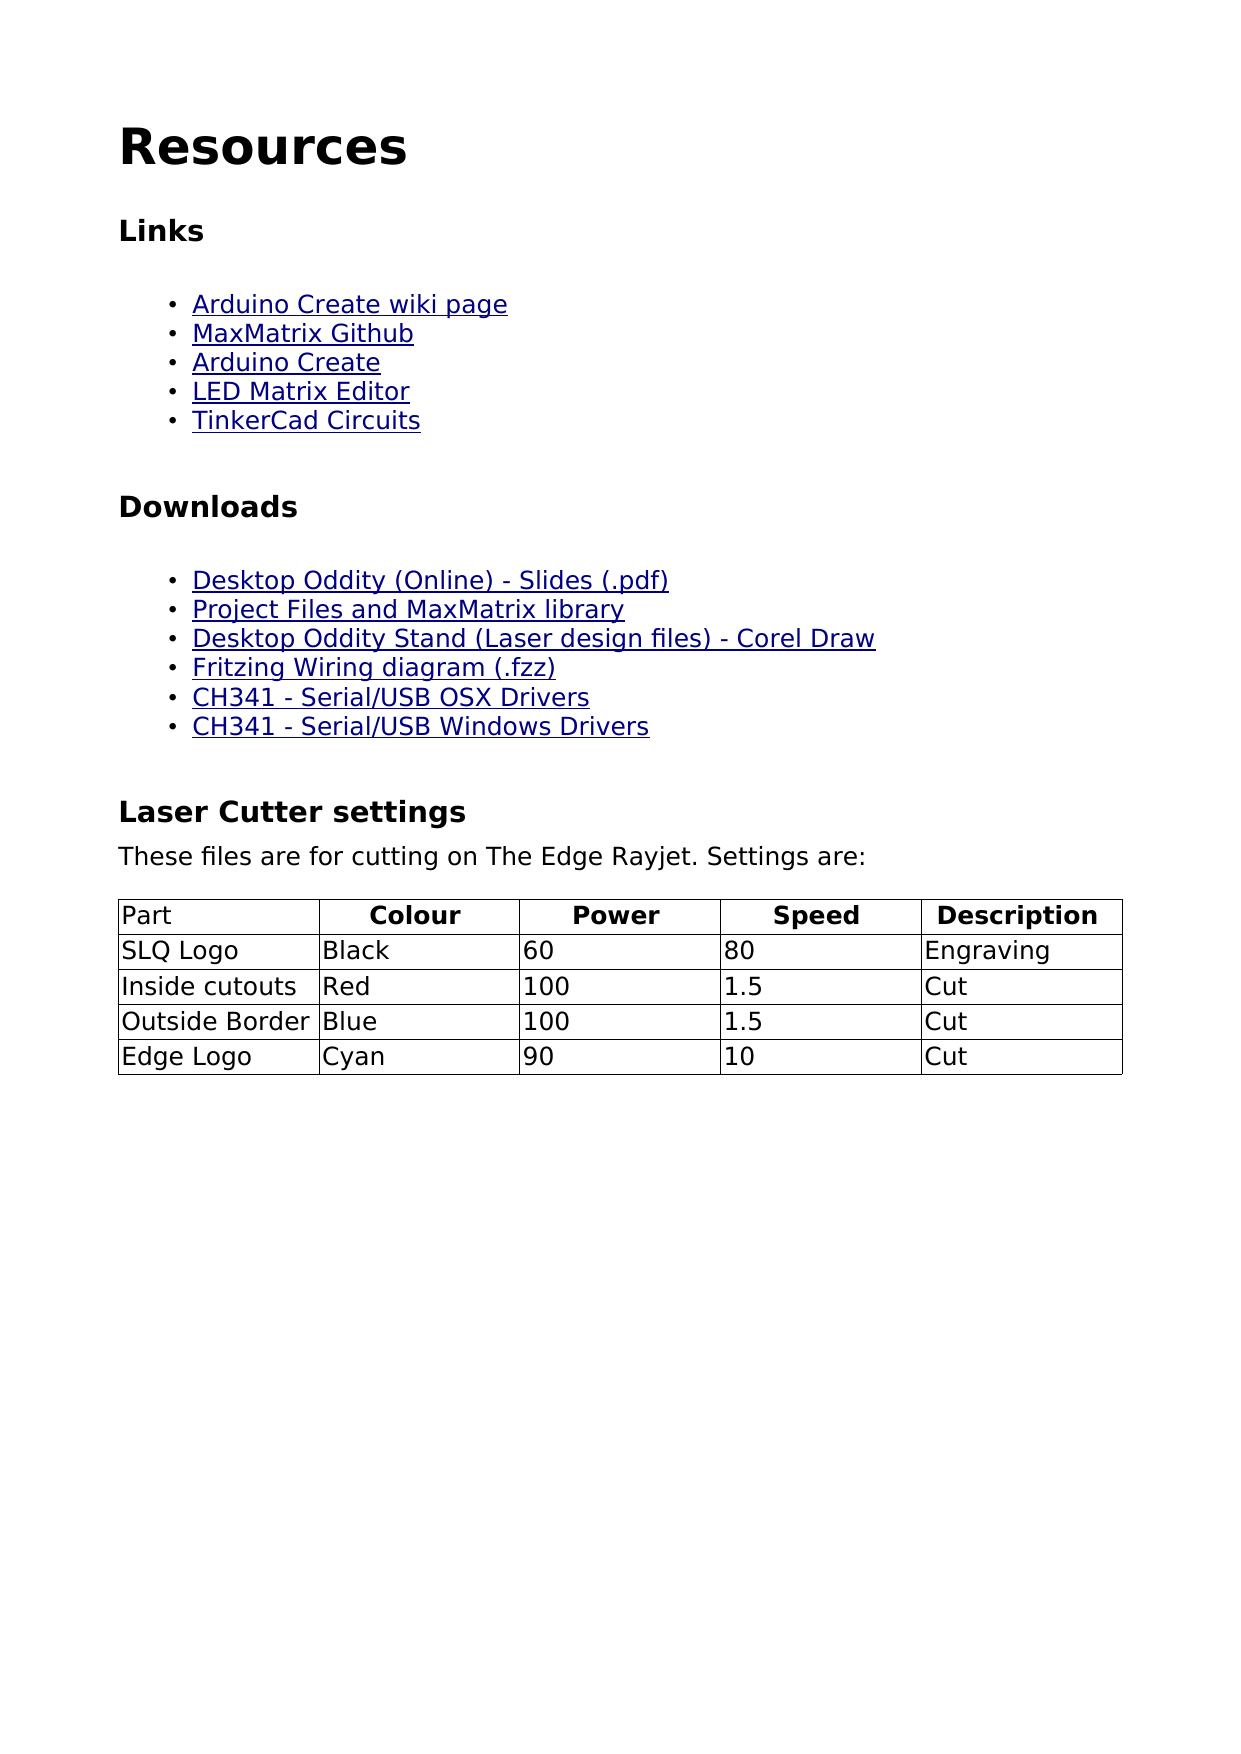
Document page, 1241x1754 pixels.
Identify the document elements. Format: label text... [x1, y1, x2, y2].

table_cell Edge Logo [119, 1040, 319, 1074]
list Desktop Oddity (Online) - Slides (.pdf) [177, 566, 1122, 595]
table_cell 10 [721, 1040, 921, 1074]
table_cell 90 [520, 1040, 720, 1074]
table_cell Black [320, 935, 519, 969]
table_header Speed [721, 900, 921, 933]
list Project Files and MaxMatrix library [177, 595, 1122, 624]
table_cell Red [320, 970, 519, 1004]
table_cell Cut [922, 1005, 1122, 1039]
list CH341 - Serial/USB Windows Drivers [177, 712, 1122, 741]
table_header Colour [320, 900, 519, 933]
list MaxMatrix Github [177, 319, 1122, 348]
table_cell 1.5 [721, 970, 921, 1004]
table_cell Outside Border [119, 1005, 319, 1039]
table_cell 100 [520, 1005, 720, 1039]
list Arduino Create [177, 348, 1122, 377]
table_cell Blue [320, 1005, 519, 1039]
table_cell 80 [721, 935, 921, 969]
table_header Part [119, 900, 319, 933]
table_cell 60 [520, 935, 720, 969]
list Arduino Create wiki page [177, 290, 1122, 319]
table_cell Cyan [320, 1040, 519, 1074]
table_cell SLQ Logo [119, 935, 319, 969]
table_cell Cut [922, 1040, 1122, 1074]
table_header Description [922, 900, 1122, 933]
subtitle Links [118, 214, 1122, 248]
table_cell Engraving [922, 935, 1122, 969]
subtitle Downloads [118, 490, 1122, 524]
table_cell 1.5 [721, 1005, 921, 1039]
subtitle Laser Cutter settings [118, 796, 1122, 829]
subtitle Resources [118, 118, 1122, 176]
list Fritzing Wiring diagram (.fzz) [177, 653, 1122, 683]
table_cell Inside cutouts [119, 970, 319, 1004]
list LED Matrix Editor [177, 377, 1122, 406]
table_header Power [520, 900, 720, 933]
table_cell Cut [922, 970, 1122, 1004]
list TinkerCad Circuits [177, 406, 1122, 436]
list CH341 - Serial/USB OSX Drivers [177, 683, 1122, 712]
text These files are for cutting on The Edge Rayjet. Settings are: [118, 842, 1122, 871]
table_cell 100 [520, 970, 720, 1004]
list Desktop Oddity Stand (Laser design files) - Corel Draw [177, 624, 1122, 653]
